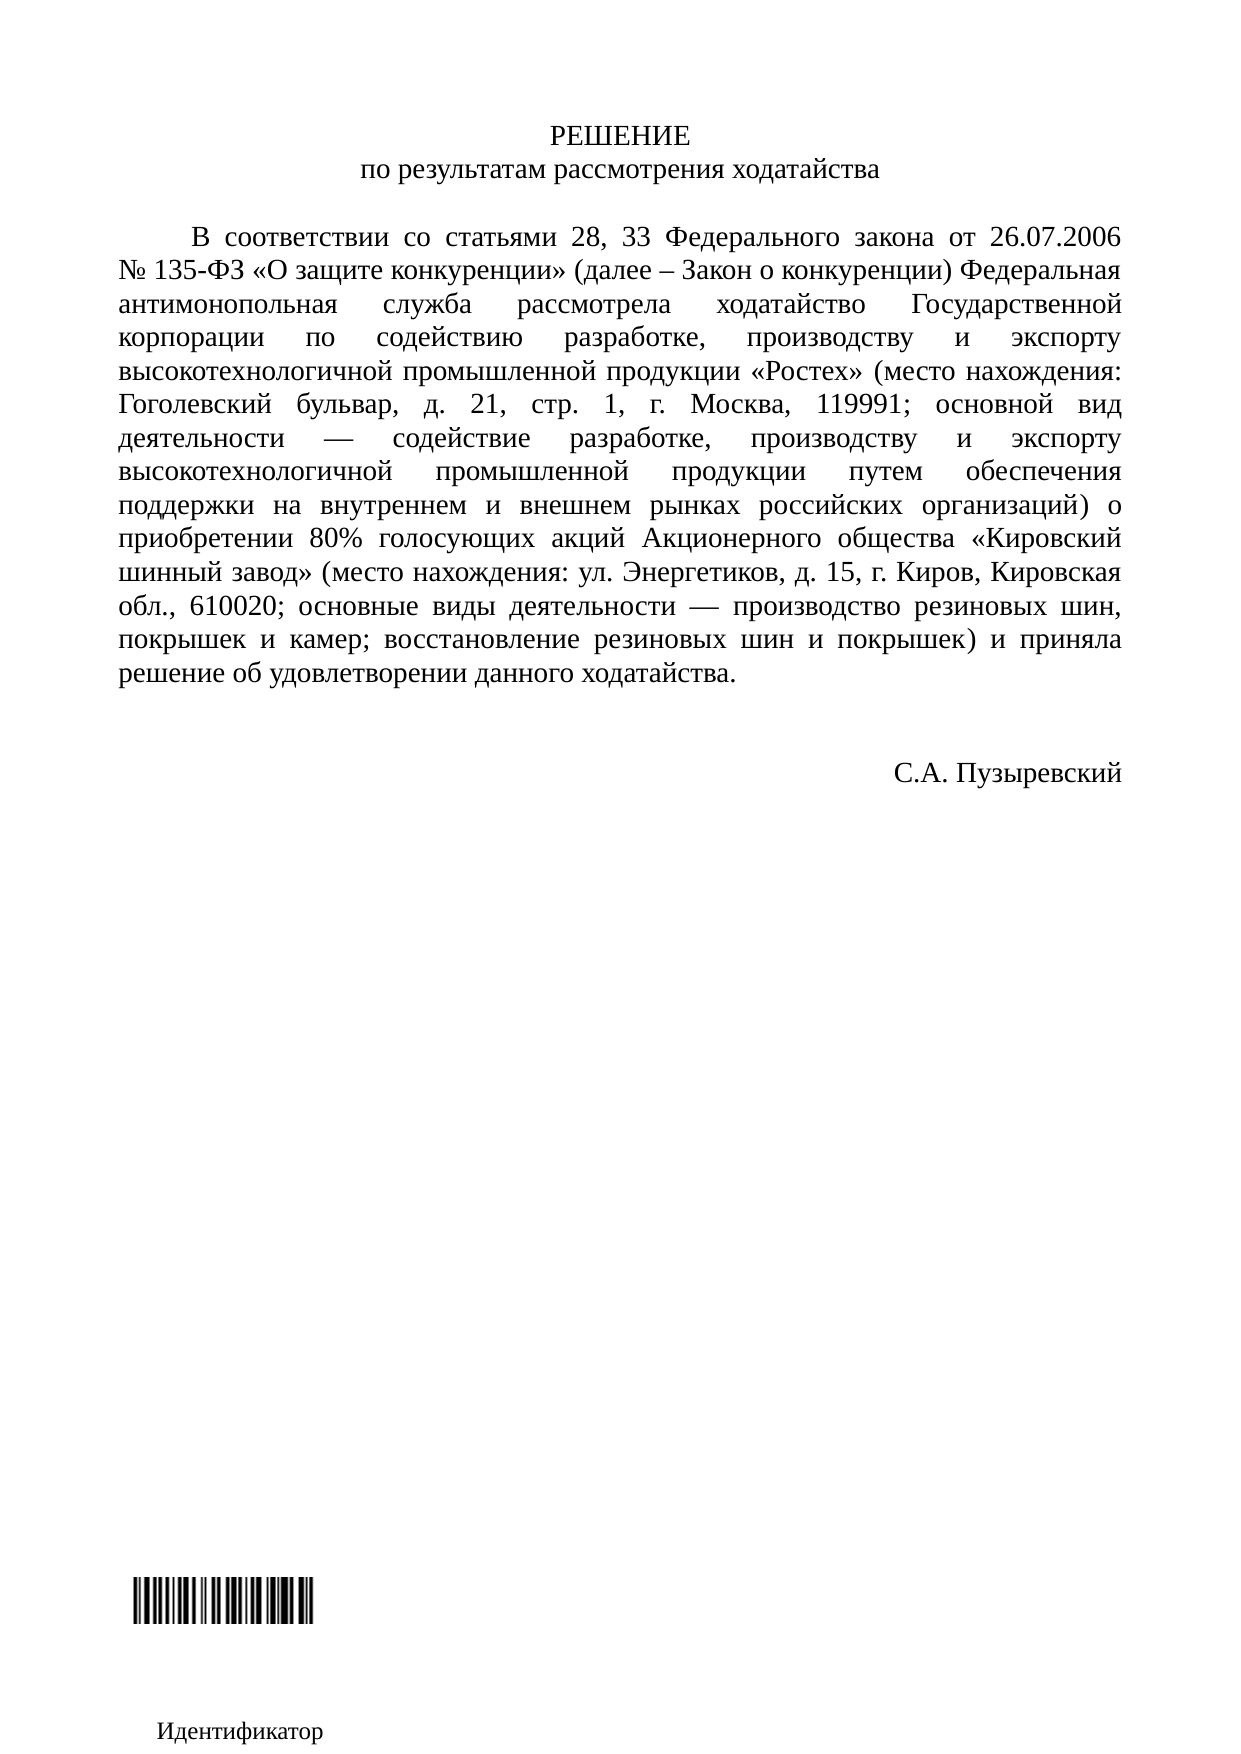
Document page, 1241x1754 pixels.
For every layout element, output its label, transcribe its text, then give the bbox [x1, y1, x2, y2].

text В соответствии со статьями 28, 33 Федерального закона от 26.07.2006 № 135-ФЗ «О защите конкуренции» (далее – Закон о конкуренции) Федеральная антимонопольная служба рассмотрела ходатайство Государственной корпорации по содействию разработке, производству и экспорту высокотехнологичной промышленной продукции «Ростех» (место нахождения: Гоголевский бульвар, д. 21, стр. 1, г. Москва, 119991; основной вид деятельности — содействие разработке, производству и экспорту высокотехнологичной промышленной продукции путем обеспечения поддержки на внутреннем и внешнем рынках российских организаций) о приобретении 80% голосующих акций Акционерного общества «Кировский шинный завод» (место нахождения: ул. Энергетиков, д. 15, г. Киров, Кировская обл., 610020; основные виды деятельности — производство резиновых шин, покрышек и камер; восстановление резиновых шин и покрышек) и приняла решение об удовлетворении данного ходатайства. [118, 219, 1122, 688]
text РЕШЕНИЕ [118, 118, 1122, 152]
text по результатам рассмотрения ходатайства [118, 152, 1122, 185]
picture [118, 1577, 331, 1624]
text С.А. Пузыревский [118, 755, 1122, 789]
